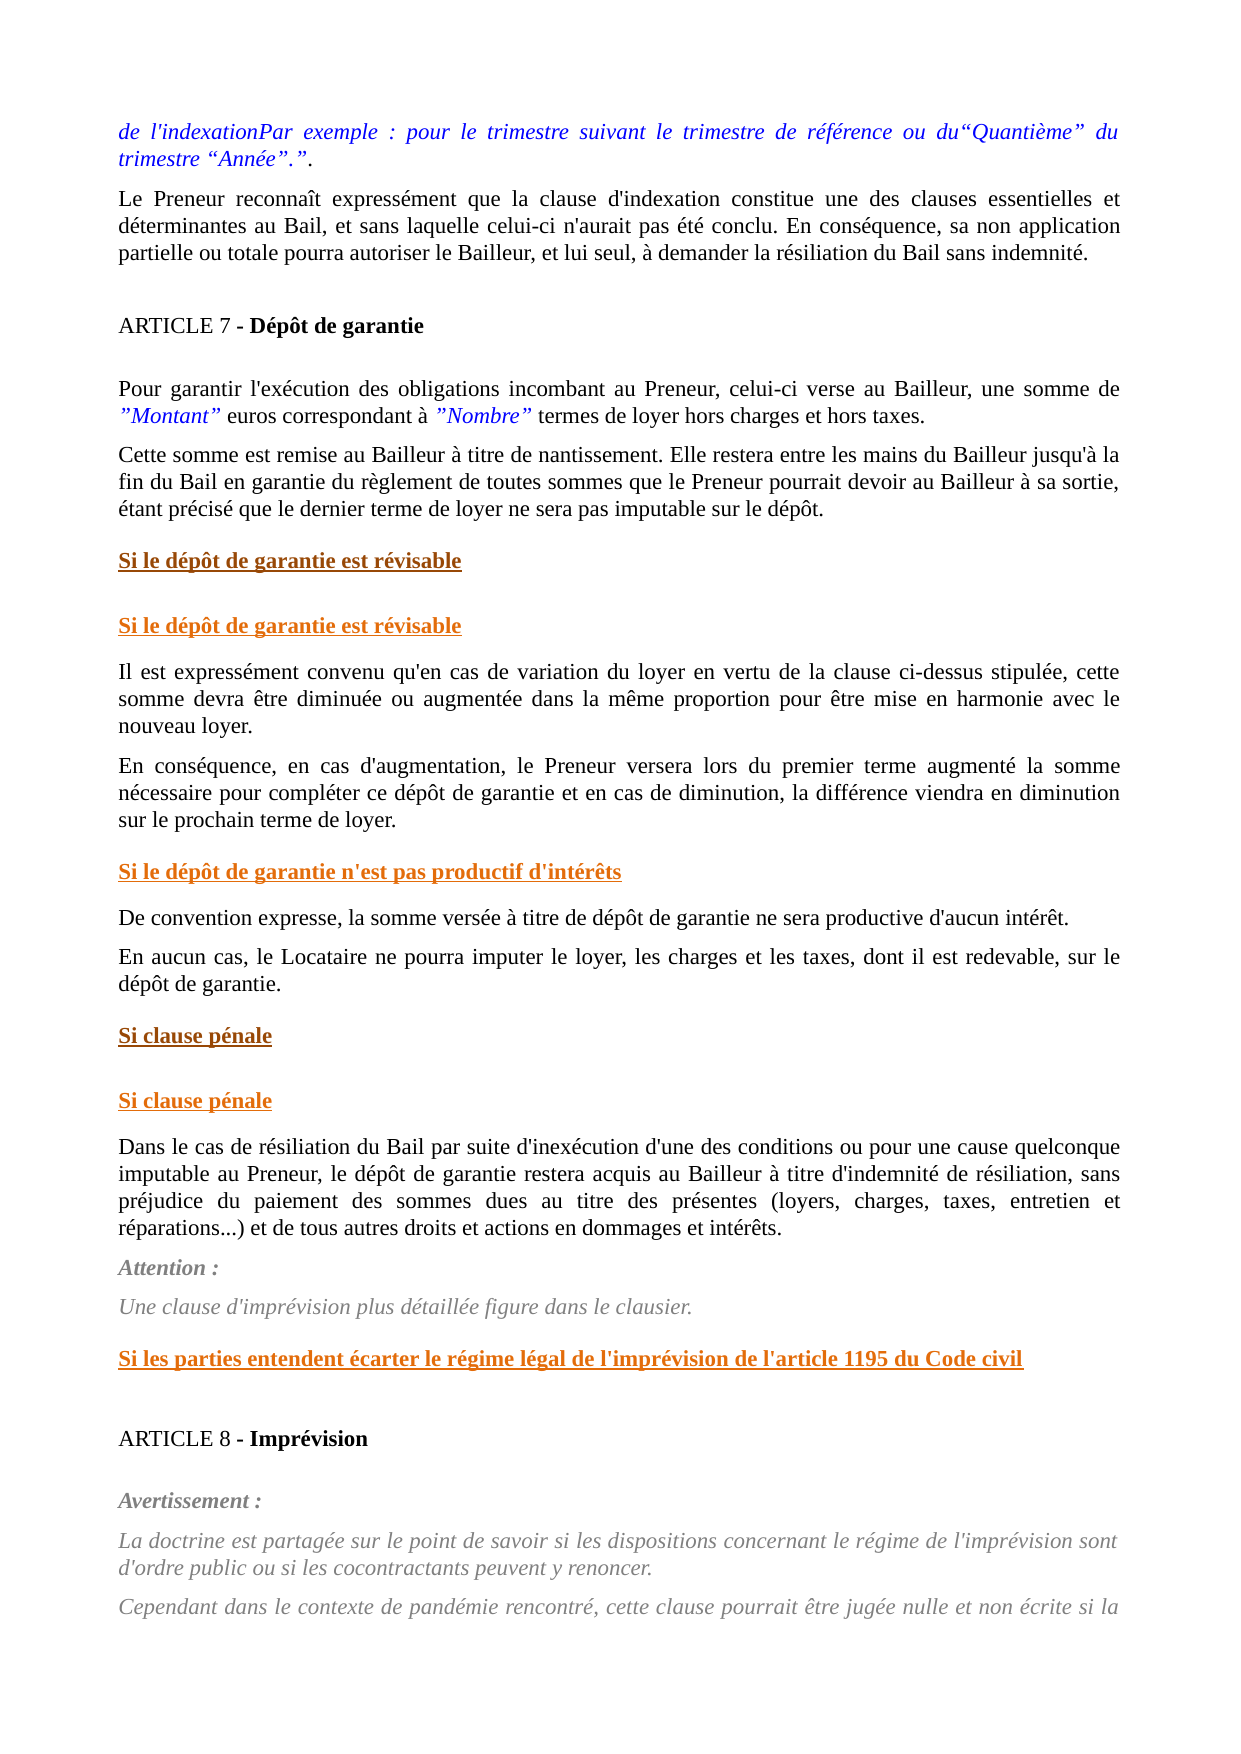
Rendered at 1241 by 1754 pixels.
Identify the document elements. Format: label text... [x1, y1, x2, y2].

text Il est expressément convenu qu'en cas de variation du loyer en vertu de la clause ci-dessus stipulée, cette somme devra être diminuée ou augmentée dans la même proportion pour être mise en harmonie avec le nouveau loyer. [118, 658, 1122, 739]
text La doctrine est partagée sur le point de savoir si les dispositions concernant le régime de l'imprévision sont d'ordre public ou si les cocontractants peuvent y renoncer. [118, 1526, 1122, 1581]
text Dans le cas de résiliation du Bail par suite d'inexécution d'une des conditions ou pour une cause quelconque imputable au Preneur, le dépôt de garantie restera acquis au Bailleur à titre d'indemnité de résiliation, sans préjudice du paiement des sommes dues au titre des présentes (loyers, charges, taxes, entretien et réparations...) et de tous autres droits et actions en dommages et intérêts. [118, 1133, 1122, 1241]
text Si le dépôt de garantie n'est pas productif d'intérêts [118, 858, 1122, 885]
text Pour garantir l'exécution des obligations incombant au Preneur, celui-ci verse au Bailleur, une somme de ”Montant” euros correspondant à ”Nombre” termes de loyer hors charges et hors taxes. [118, 374, 1122, 428]
text Cependant dans le contexte de pandémie rencontré, cette clause pourrait être jugée nulle et non écrite si la [118, 1593, 1122, 1620]
text Si les parties entendent écarter le régime légal de l'imprévision de l'article 1195 du Code civil [118, 1345, 1122, 1372]
text En aucun cas, le Locataire ne pourra imputer le loyer, les charges et les taxes, dont il est redevable, sur le dépôt de garantie. [118, 943, 1122, 997]
text Attention : [118, 1253, 1122, 1281]
text Une clause d'imprévision plus détaillée figure dans le clausier. [118, 1293, 1122, 1320]
text Si le dépôt de garantie est révisable [118, 547, 1122, 574]
text Si le dépôt de garantie est révisable [118, 612, 1122, 639]
text Avertissement : [118, 1487, 1122, 1514]
text de l'indexationPar exemple : pour le trimestre suivant le trimestre de référence ou du“Quantième” du trimestre “Année”.”. [118, 118, 1122, 172]
text De convention expresse, la somme versée à titre de dépôt de garantie ne sera productive d'aucun intérêt. [118, 903, 1122, 931]
text Le Preneur reconnaît expressément que la clause d'indexation constitue une des clauses essentielles et déterminantes au Bail, et sans laquelle celui-ci n'aurait pas été conclu. En conséquence, sa non application partielle ou totale pourra autoriser le Bailleur, et lui seul, à demander la résiliation du Bail sans indemnité. [118, 185, 1122, 266]
text Cette somme est remise au Bailleur à titre de nantissement. Elle restera entre les mains du Bailleur jusqu'à la fin du Bail en garantie du règlement de toutes sommes que le Preneur pourrait devoir au Bailleur à sa sortie, étant précisé que le dernier terme de loyer ne sera pas imputable sur le dépôt. [118, 441, 1122, 522]
text ARTICLE 7 - Dépôt de garantie [118, 312, 1122, 339]
text En conséquence, en cas d'augmentation, le Preneur versera lors du premier terme augmenté la somme nécessaire pour compléter ce dépôt de garantie et en cas de diminution, la différence viendra en diminution sur le prochain terme de loyer. [118, 751, 1122, 833]
text Si clause pénale [118, 1022, 1122, 1049]
text ARTICLE 8 - Imprévision [118, 1424, 1122, 1451]
text Si clause pénale [118, 1087, 1122, 1114]
